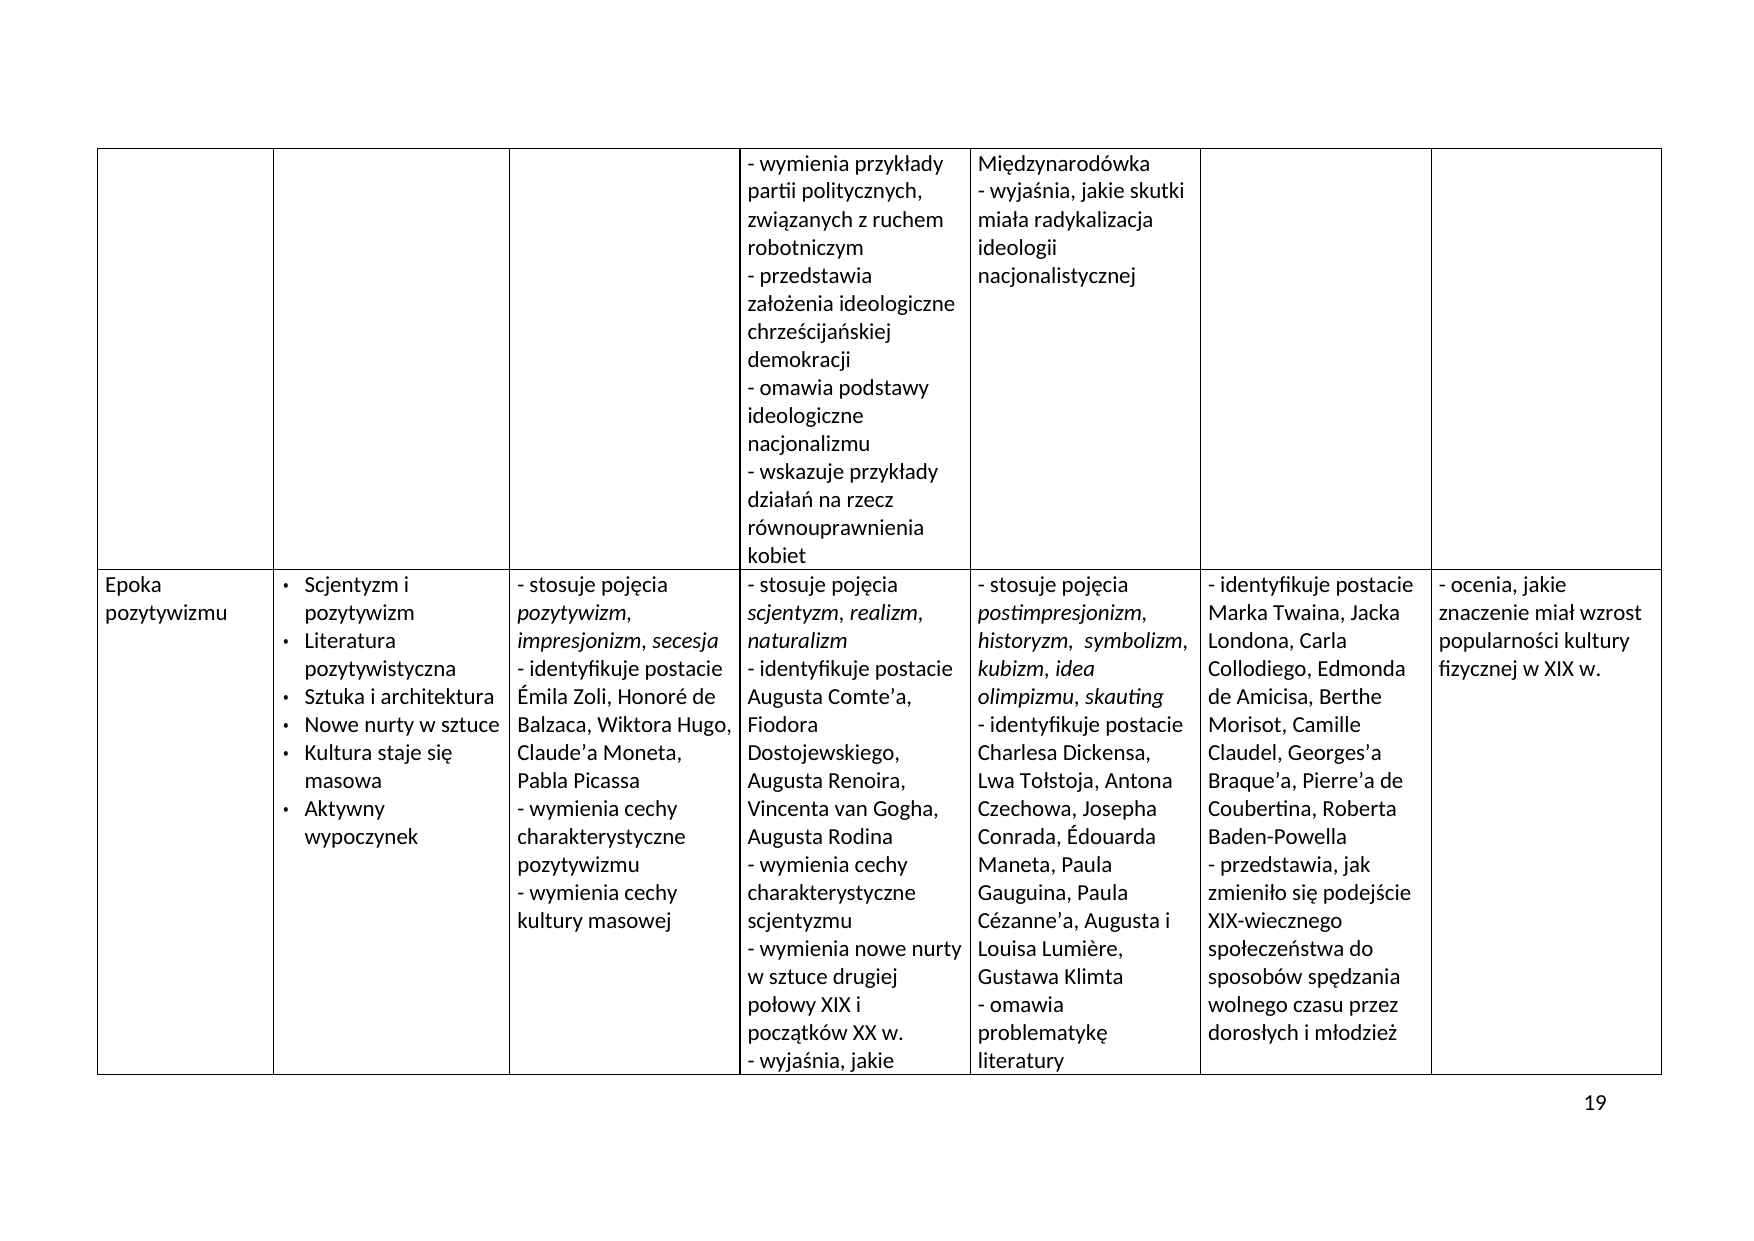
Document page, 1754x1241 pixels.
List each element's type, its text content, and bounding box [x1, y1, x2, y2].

table_cell - stosuje pojęcia pozytywizm, impresjonizm, secesja - identyfikuje postacie Émila Zoli, Honoré de Balzaca, Wiktora Hugo, Claude’a Moneta, Pabla Picassa - wymienia cechy charakterystyczne pozytywizmu - wymienia cechy kultury masowej [510, 570, 739, 1074]
table_cell [1432, 149, 1661, 569]
table_cell Epoka pozytywizmu [98, 570, 273, 1074]
table_cell - wymienia przykłady partii politycznych, związanych z ruchem robotniczym - przedstawia założenia ideologiczne chrześcijańskiej demokracji - omawia podstawy ideologiczne nacjonalizmu - wskazuje przykłady działań na rzecz równouprawnienia kobiet [741, 149, 970, 569]
table_cell [1201, 149, 1431, 569]
table_cell [510, 149, 739, 569]
table_cell - ocenia, jakie znaczenie miał wzrost popularności kultury fizycznej w XIX w. [1432, 570, 1661, 1074]
table_cell - stosuje pojęcia postimpresjonizm, historyzm, symbolizm, kubizm, idea olimpizmu, skauting - identyfikuje postacie Charlesa Dickensa, Lwa Tołstoja, Antona Czechowa, Josepha Conrada, Édouarda Maneta, Paula Gauguina, Paula Cézanne’a, Augusta i Louisa Lumière, Gustawa Klimta - omawia problematykę literatury [971, 570, 1200, 1074]
table_cell [98, 149, 273, 569]
table_cell Scjentyzm i pozytywizm Literatura pozytywistyczna Sztuka i architektura Nowe nurty w sztuce Kultura staje się masowa Aktywny wypoczynek [274, 570, 509, 1074]
table_cell - identyfikuje postacie Marka Twaina, Jacka Londona, Carla Collodiego, Edmonda de Amicisa, Berthe Morisot, Camille Claudel, Georges’a Braque’a, Pierre’a de Coubertina, Roberta Baden-Powella - przedstawia, jak zmieniło się podejście XIX-wiecznego społeczeństwa do sposobów spędzania wolnego czasu przez dorosłych i młodzież [1201, 570, 1431, 1074]
table_cell - stosuje pojęcia scjentyzm, realizm, naturalizm - identyfikuje postacie Augusta Comte’a, Fiodora Dostojewskiego, Augusta Renoira, Vincenta van Gogha, Augusta Rodina - wymienia cechy charakterystyczne scjentyzmu - wymienia nowe nurty w sztuce drugiej połowy XIX i początków XX w. - wyjaśnia, jakie [741, 570, 970, 1074]
table_cell [274, 149, 509, 569]
table_cell Międzynarodówka - wyjaśnia, jakie skutki miała radykalizacja ideologii nacjonalistycznej [971, 149, 1200, 569]
